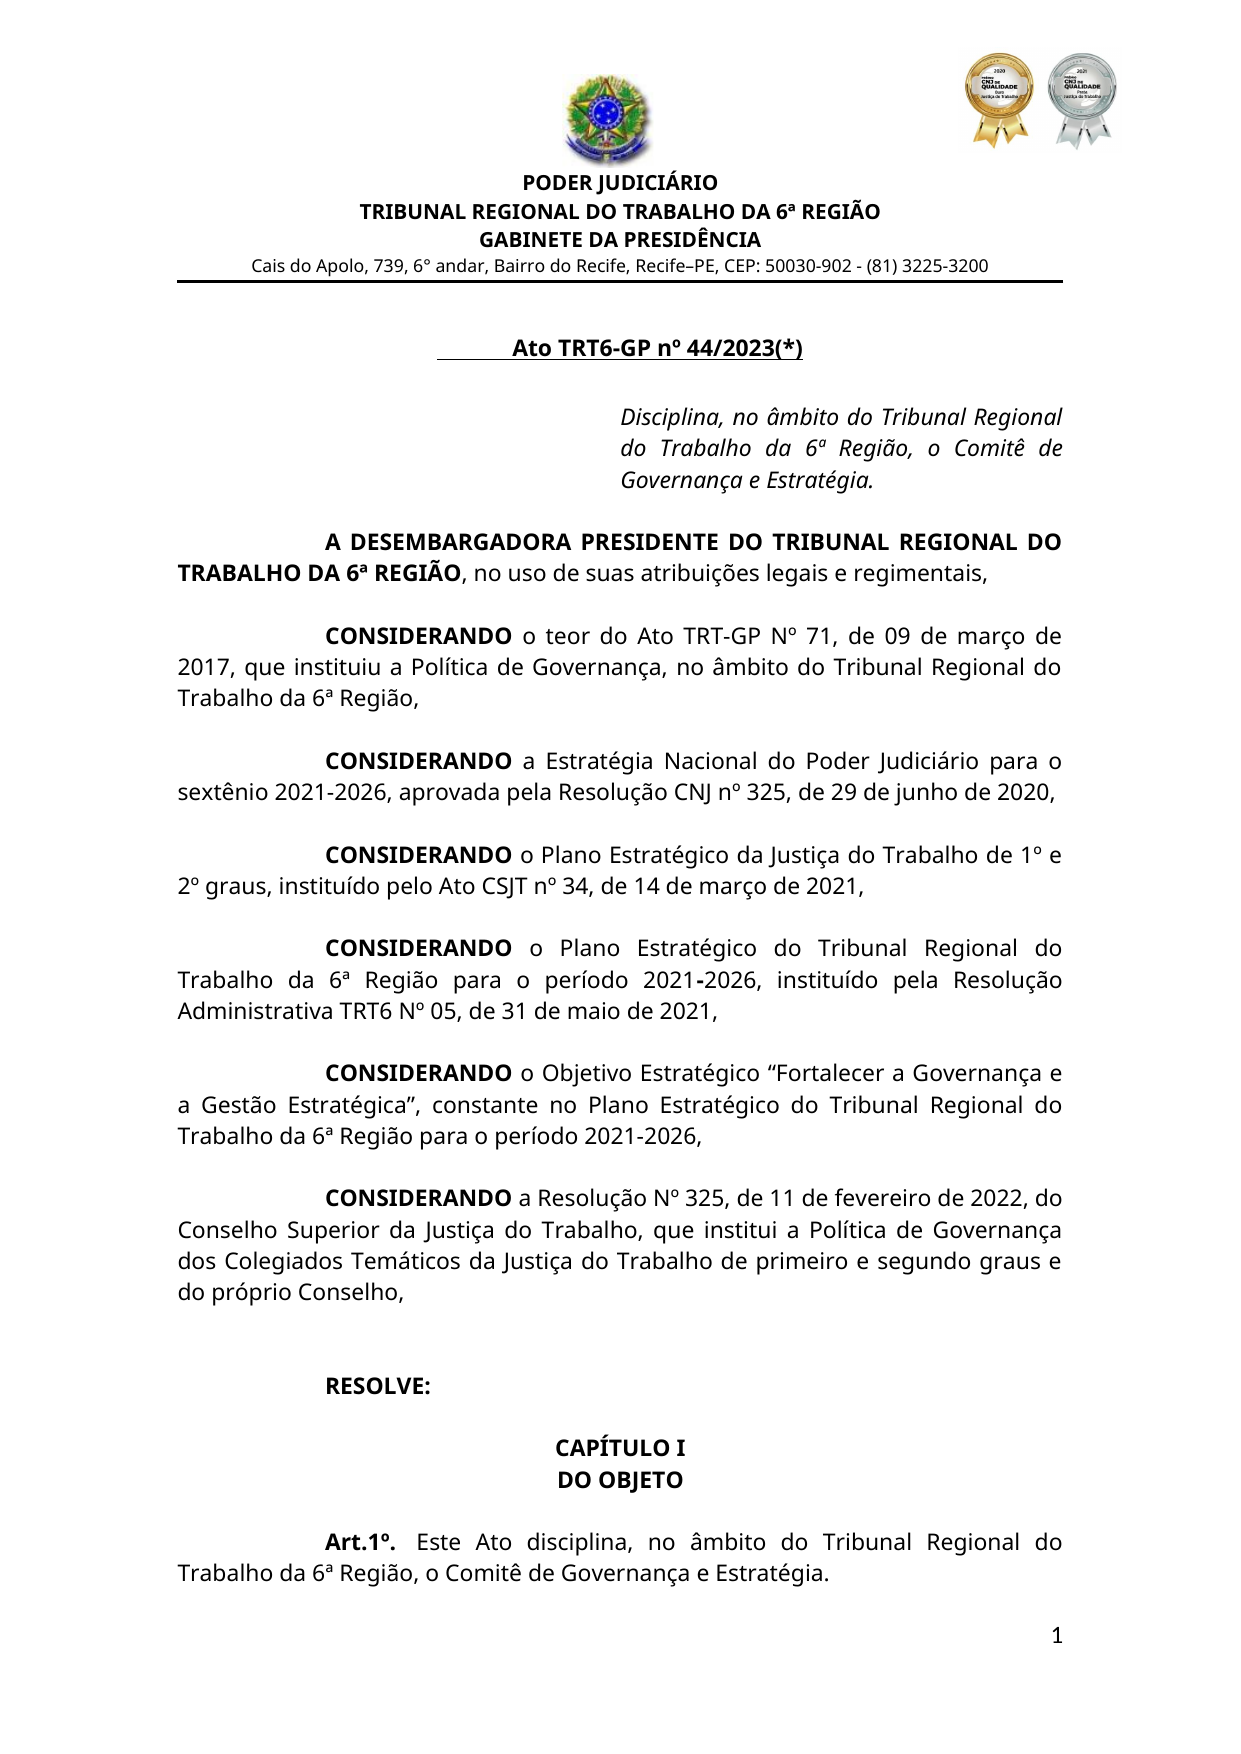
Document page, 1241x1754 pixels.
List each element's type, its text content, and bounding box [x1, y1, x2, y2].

text Art.1º. Este Ato disciplina, no âmbito do Tribunal Regional do Trabalho da 6ª Região, o Comitê de Governança e Estratégia. [177, 1526, 1063, 1589]
text CONSIDERANDO o Plano Estratégico do Tribunal Regional do Trabalho da 6ª Região para o período 2021-2026, instituído pela Resolução Administrativa TRT6 Nº 05, de 31 de maio de 2021, [177, 932, 1063, 1026]
text CONSIDERANDO o Plano Estratégico da Justiça do Trabalho de 1º e 2º graus, instituído pelo Ato CSJT nº 34, de 14 de março de 2021, [177, 839, 1063, 901]
text RESOLVE: [177, 1370, 1063, 1401]
list Ato TRT6-GP nº 44/2023(*) [177, 332, 1063, 364]
text Disciplina, no âmbito do Tribunal Regional do Trabalho da 6ª Região, o Comitê de Governança e Estratégia. [620, 401, 1063, 495]
text DO OBJETO [177, 1464, 1063, 1495]
text CONSIDERANDO o teor do Ato TRT-GP Nº 71, de 09 de março de 2017, que instituiu a Política de Governança, no âmbito do Tribunal Regional do Trabalho da 6ª Região, [177, 620, 1063, 714]
text CAPÍTULO I [177, 1432, 1063, 1464]
text CONSIDERANDO a Estratégia Nacional do Poder Judiciário para o sextênio 2021-2026, aprovada pela Resolução CNJ nº 325, de 29 de junho de 2020, [177, 745, 1063, 807]
text CONSIDERANDO a Resolução Nº 325, de 11 de fevereiro de 2022, do Conselho Superior da Justiça do Trabalho, que institui a Política de Governança dos Colegiados Temáticos da Justiça do Trabalho de primeiro e segundo graus e do próprio Conselho, [177, 1182, 1063, 1307]
text CONSIDERANDO o Objetivo Estratégico “Fortalecer a Governança e a Gestão Estratégica”, constante no Plano Estratégico do Tribunal Regional do Trabalho da 6ª Região para o período 2021-2026, [177, 1057, 1063, 1151]
text A DESEMBARGADORA PRESIDENTE DO TRIBUNAL REGIONAL DO TRABALHO DA 6ª REGIÃO, no uso de suas atribuições legais e regimentais, [177, 526, 1063, 589]
picture [957, 47, 1122, 153]
picture [562, 74, 654, 168]
